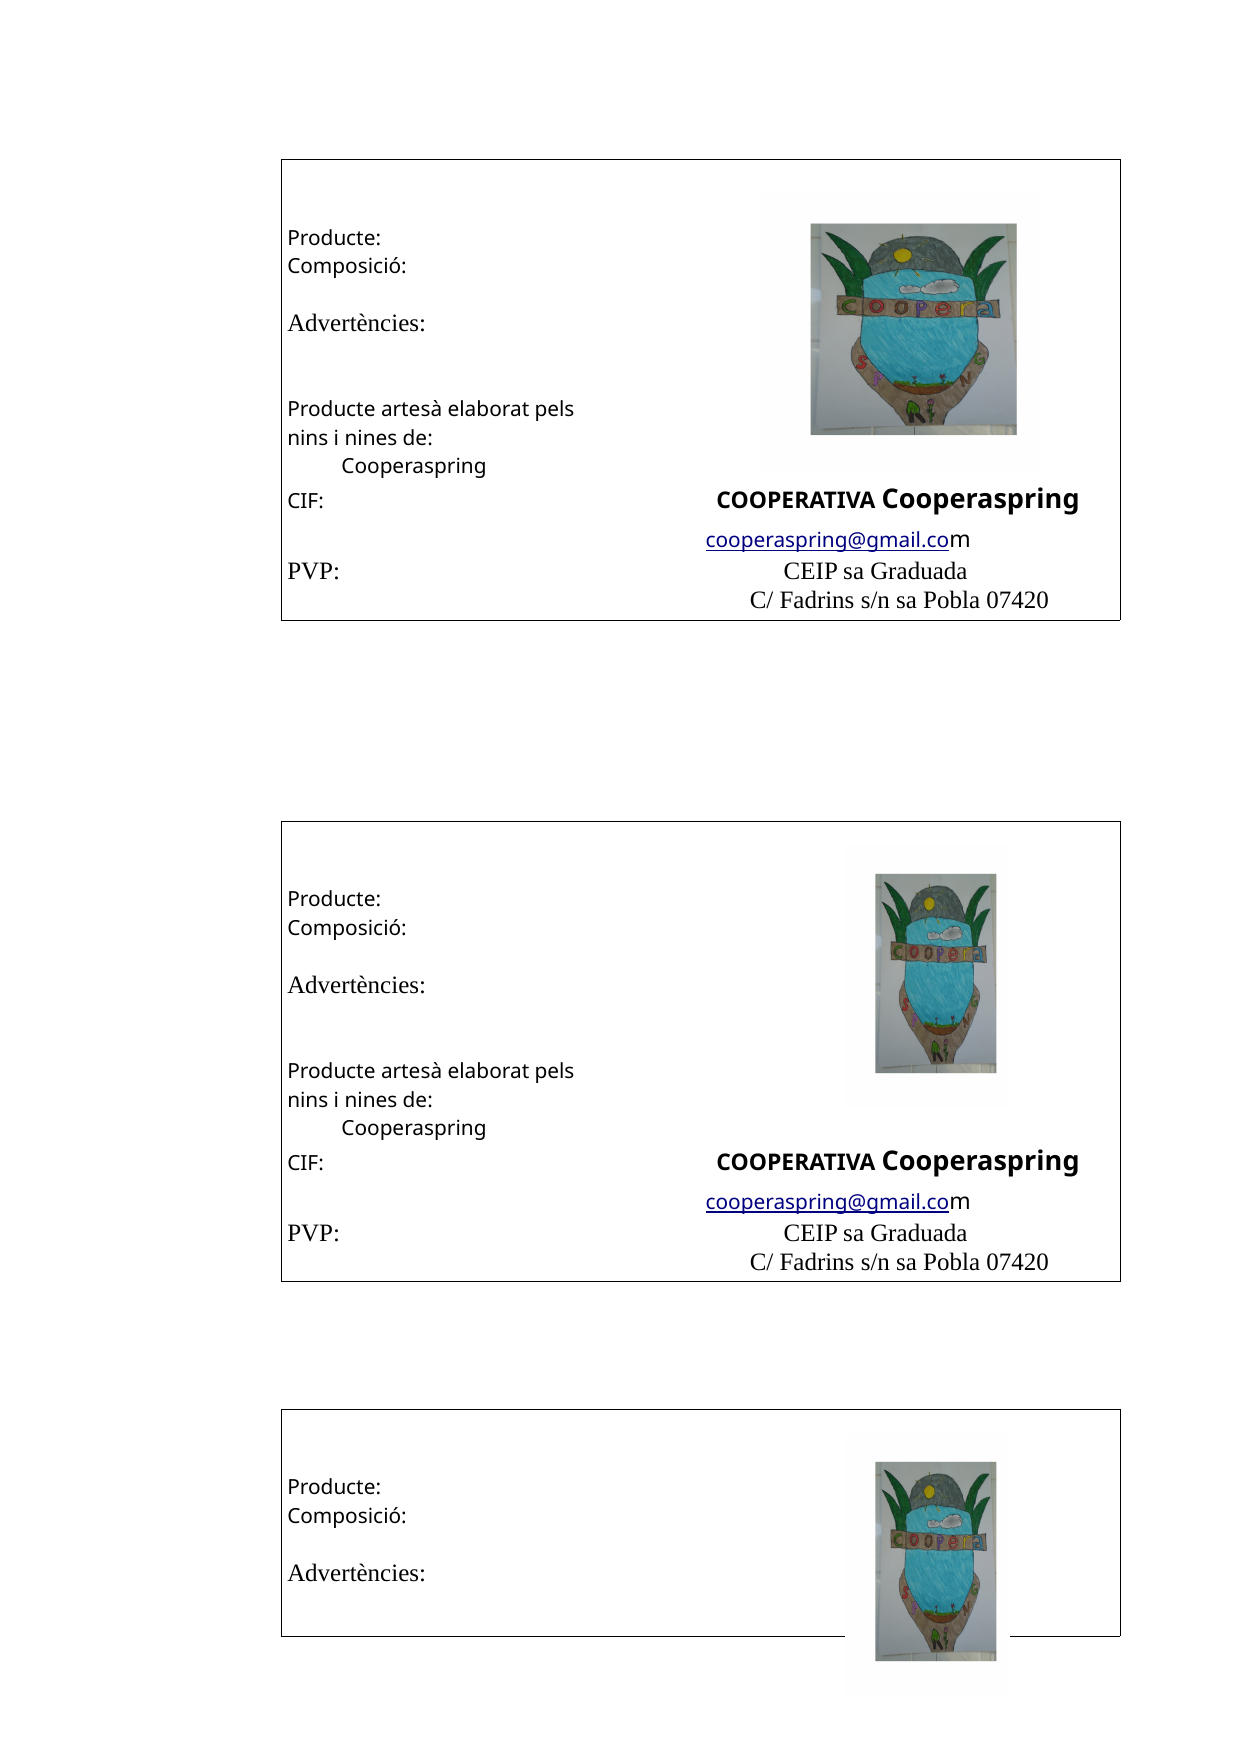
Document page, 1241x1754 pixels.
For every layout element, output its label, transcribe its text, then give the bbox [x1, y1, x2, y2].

picture [845, 1433, 1010, 1696]
picture [759, 193, 1040, 472]
table_header Producte: Composició: Advertències: [282, 1410, 1120, 1636]
table_header Producte: Composició: Advertències: Producte artesà elaborat pels nins i nines de: Cooperaspring CIF: COOPERATIVA Cooperaspring cooperaspring@gmail.com PVP: CEIP sa Graduada C/ Fadrins s/n sa Pobla 07420 [282, 160, 1120, 620]
picture [845, 845, 1010, 1108]
table_header Producte: Composició: Advertències: Producte artesà elaborat pels nins i nines de: Cooperaspring CIF: COOPERATIVA Cooperaspring cooperaspring@gmail.com PVP: CEIP sa Graduada C/ Fadrins s/n sa Pobla 07420 [282, 822, 1120, 1281]
